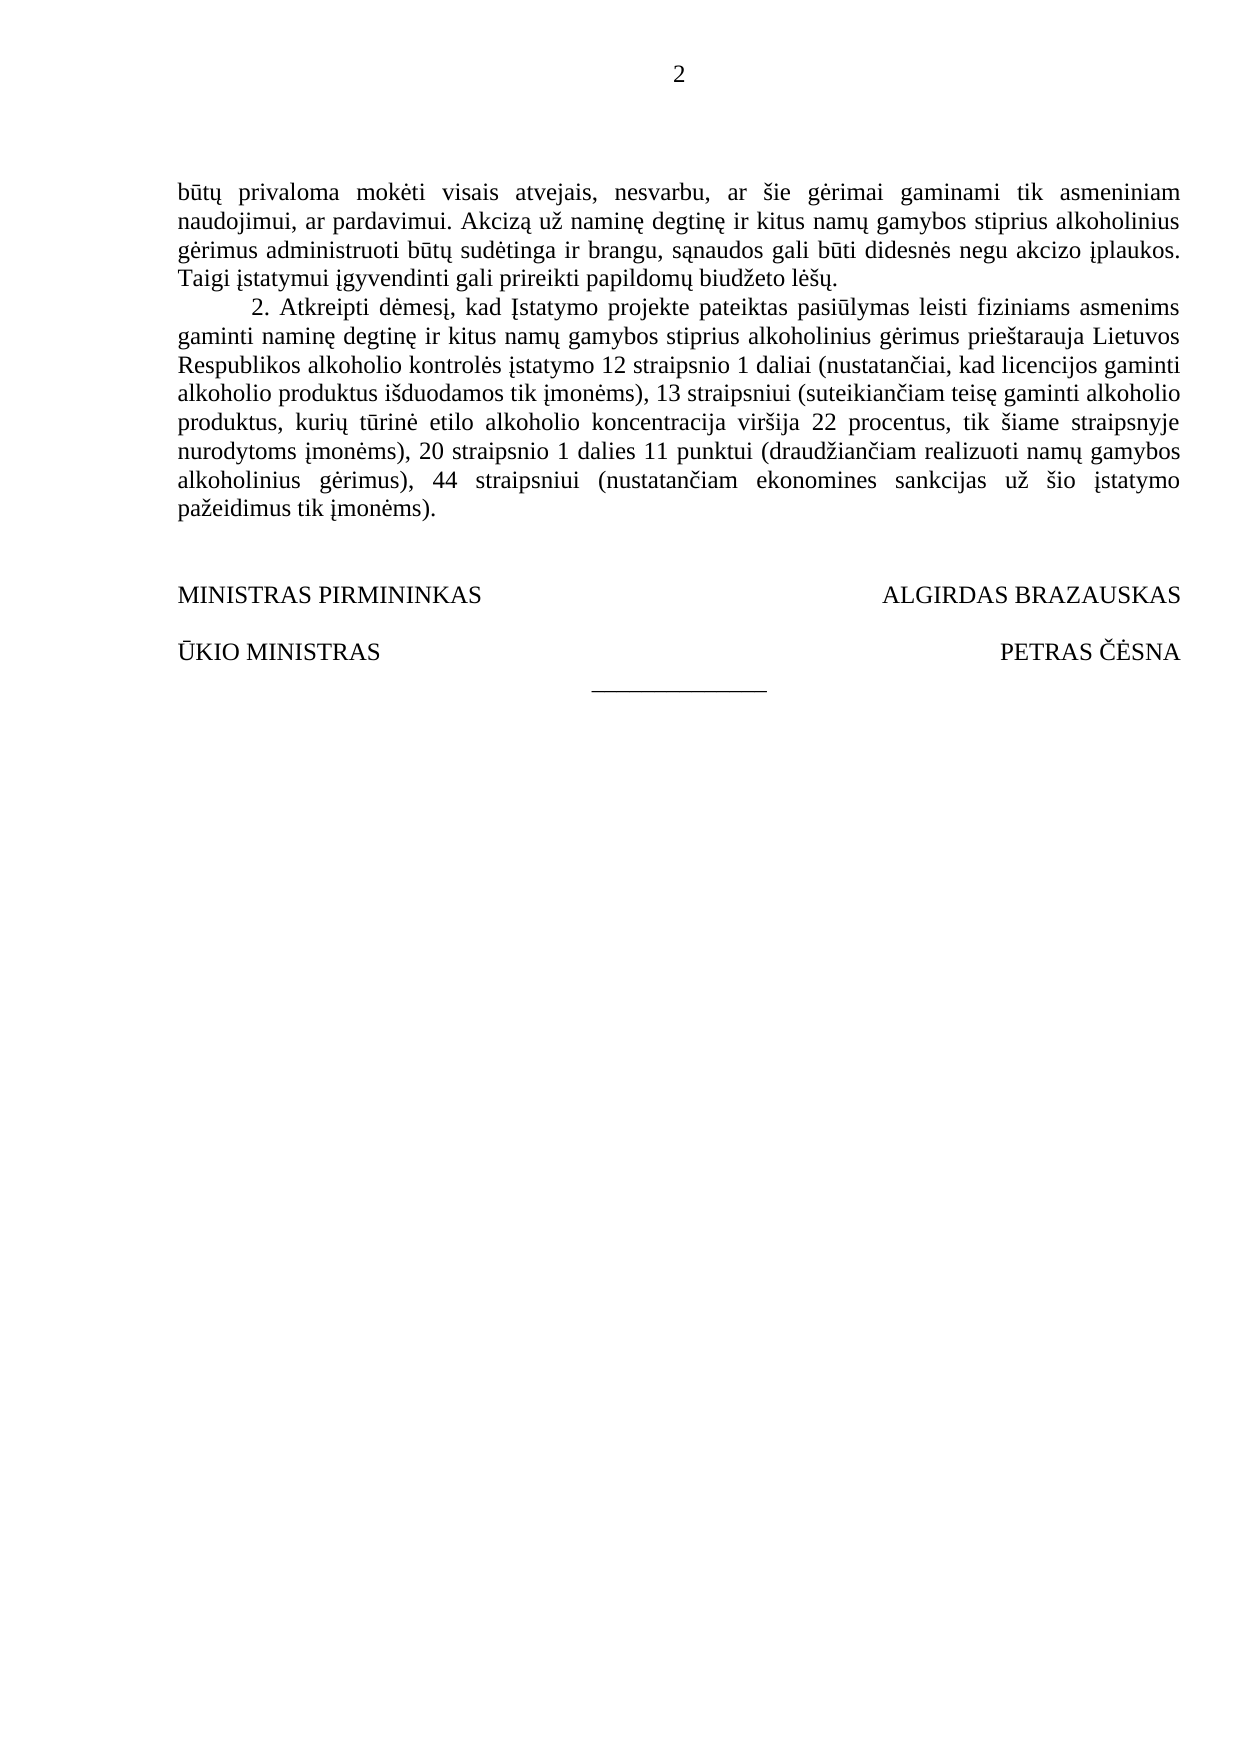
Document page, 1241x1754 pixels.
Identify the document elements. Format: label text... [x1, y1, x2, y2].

text MINISTRAS PIRMININKAS ALGIRDAS BRAZAUSKAS [177, 580, 1181, 608]
text ______________ [177, 666, 1181, 695]
text ŪKIO MINISTRAS PETRAS ČĖSNA [177, 637, 1181, 666]
text 2. Atkreipti dėmesį, kad Įstatymo projekte pateiktas pasiūlymas leisti fiziniams asmenims gaminti naminę degtinę ir kitus namų gamybos stiprius alkoholinius gėrimus prieštarauja Lietuvos Respublikos alkoholio kontrolės įstatymo 12 straipsnio 1 daliai (nustatančiai, kad licencijos gaminti alkoholio produktus išduodamos tik įmonėms), 13 straipsniui (suteikiančiam teisę gaminti alkoholio produktus, kurių tūrinė etilo alkoholio koncentracija viršija 22 procentus, tik šiame straipsnyje nurodytoms įmonėms), 20 straipsnio 1 dalies 11 punktui (draudžiančiam realizuoti namų gamybos alkoholinius gėrimus), 44 straipsniui (nustatančiam ekonomines sankcijas už šio įstatymo pažeidimus tik įmonėms). [177, 292, 1181, 522]
text būtų privaloma mokėti visais atvejais, nesvarbu, ar šie gėrimai gaminami tik asmeniniam naudojimui, ar pardavimui. Akcizą už naminę degtinę ir kitus namų gamybos stiprius alkoholinius gėrimus administruoti būtų sudėtinga ir brangu, sąnaudos gali būti didesnės negu akcizo įplaukos. Taigi įstatymui įgyvendinti gali prireikti papildomų biudžeto lėšų. [177, 177, 1181, 292]
